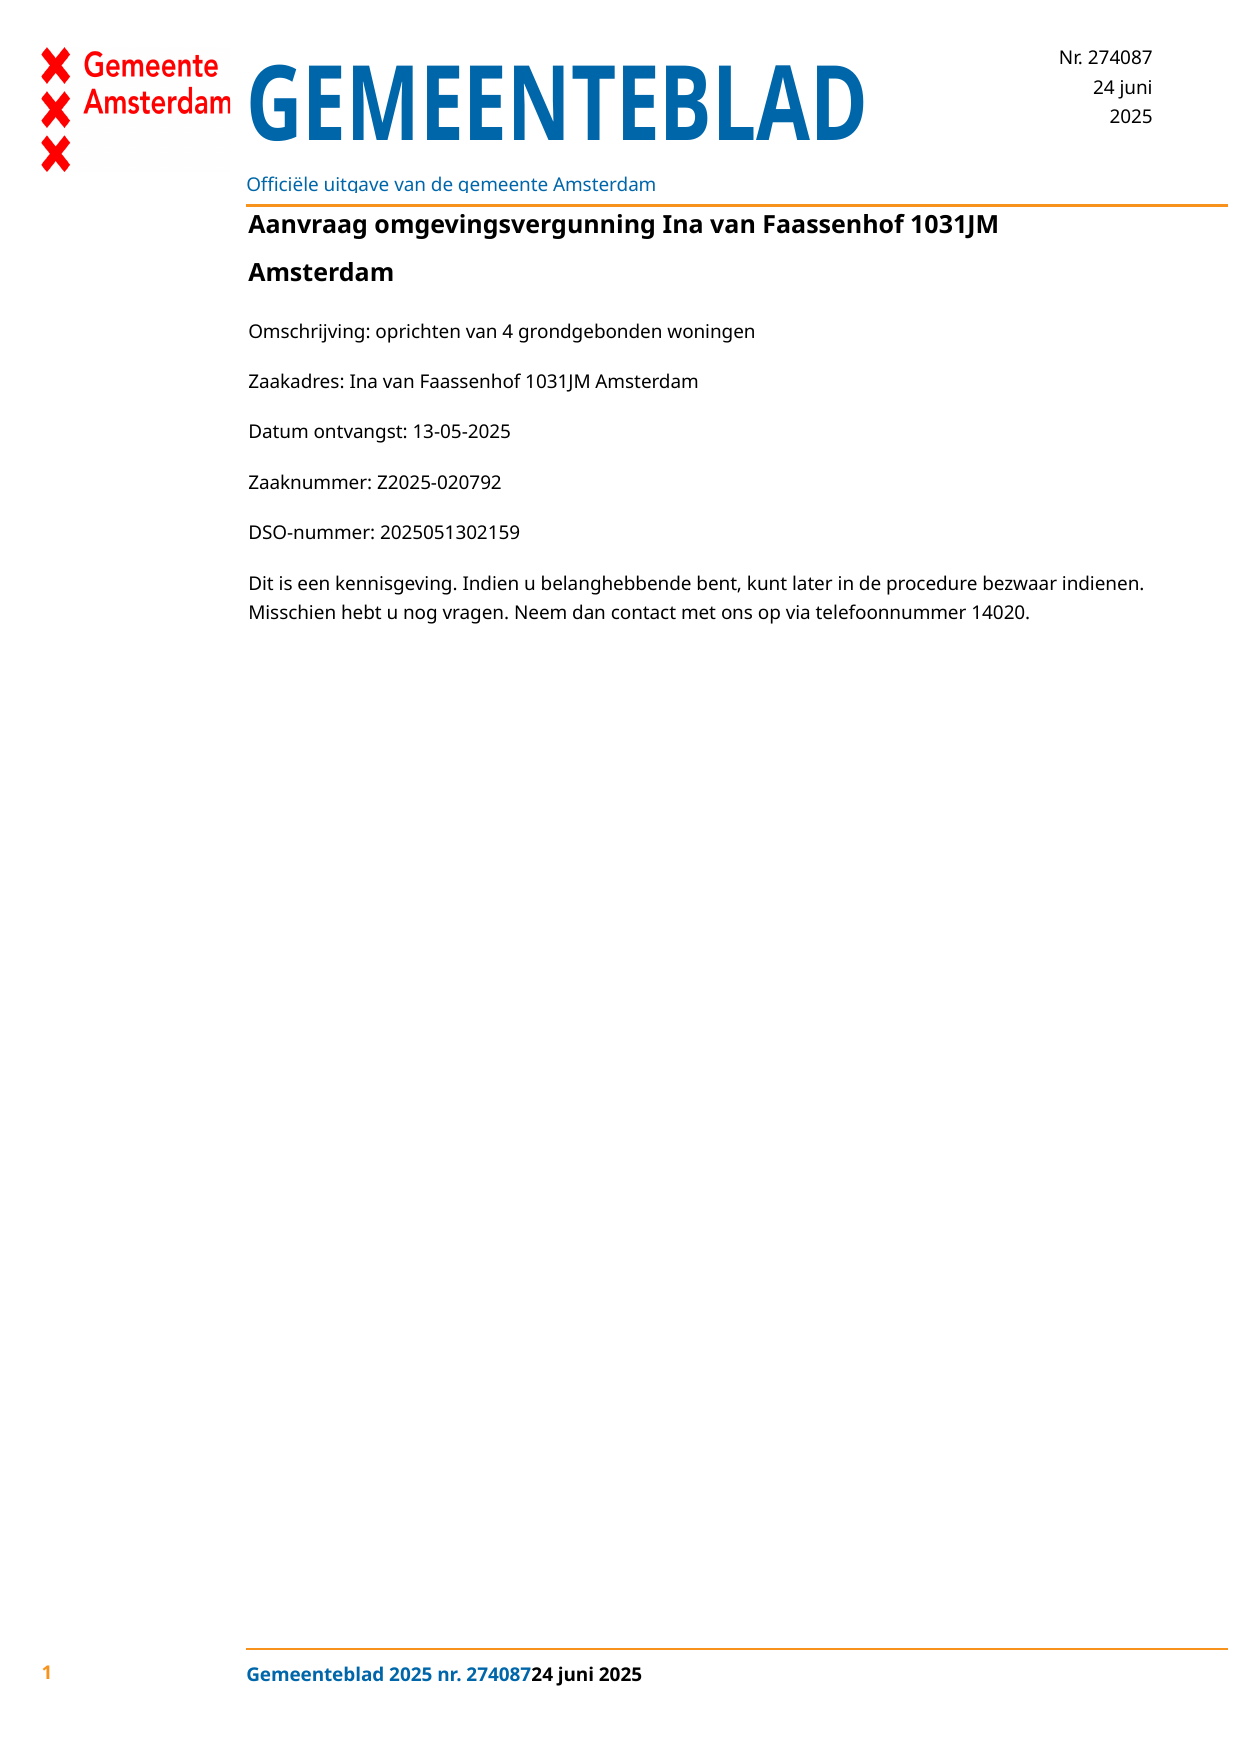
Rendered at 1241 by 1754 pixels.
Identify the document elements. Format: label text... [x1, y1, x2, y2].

text Zaakadres: Ina van Faassenhof 1031JM Amsterdam [248, 368, 1152, 394]
picture [41, 47, 231, 172]
text Omschrijving: oprichten van 4 grondgebonden woningen [248, 318, 1152, 344]
text DSO-nummer: 2025051302159 [248, 519, 1152, 545]
text Datum ontvangst: 13-05-2025 [248, 419, 1152, 444]
text Zaaknummer: Z2025-020792 [248, 469, 1152, 495]
text Aanvraag omgevingsvergunning Ina van Faassenhof 1031JM Amsterdam [248, 207, 1152, 288]
text Dit is een kennisgeving. Indien u belanghebbende bent, kunt later in de procedure bezwaar indienen. Misschien hebt u nog vragen. Neem dan contact met ons op via telefoonnummer 14020. [248, 570, 1152, 625]
